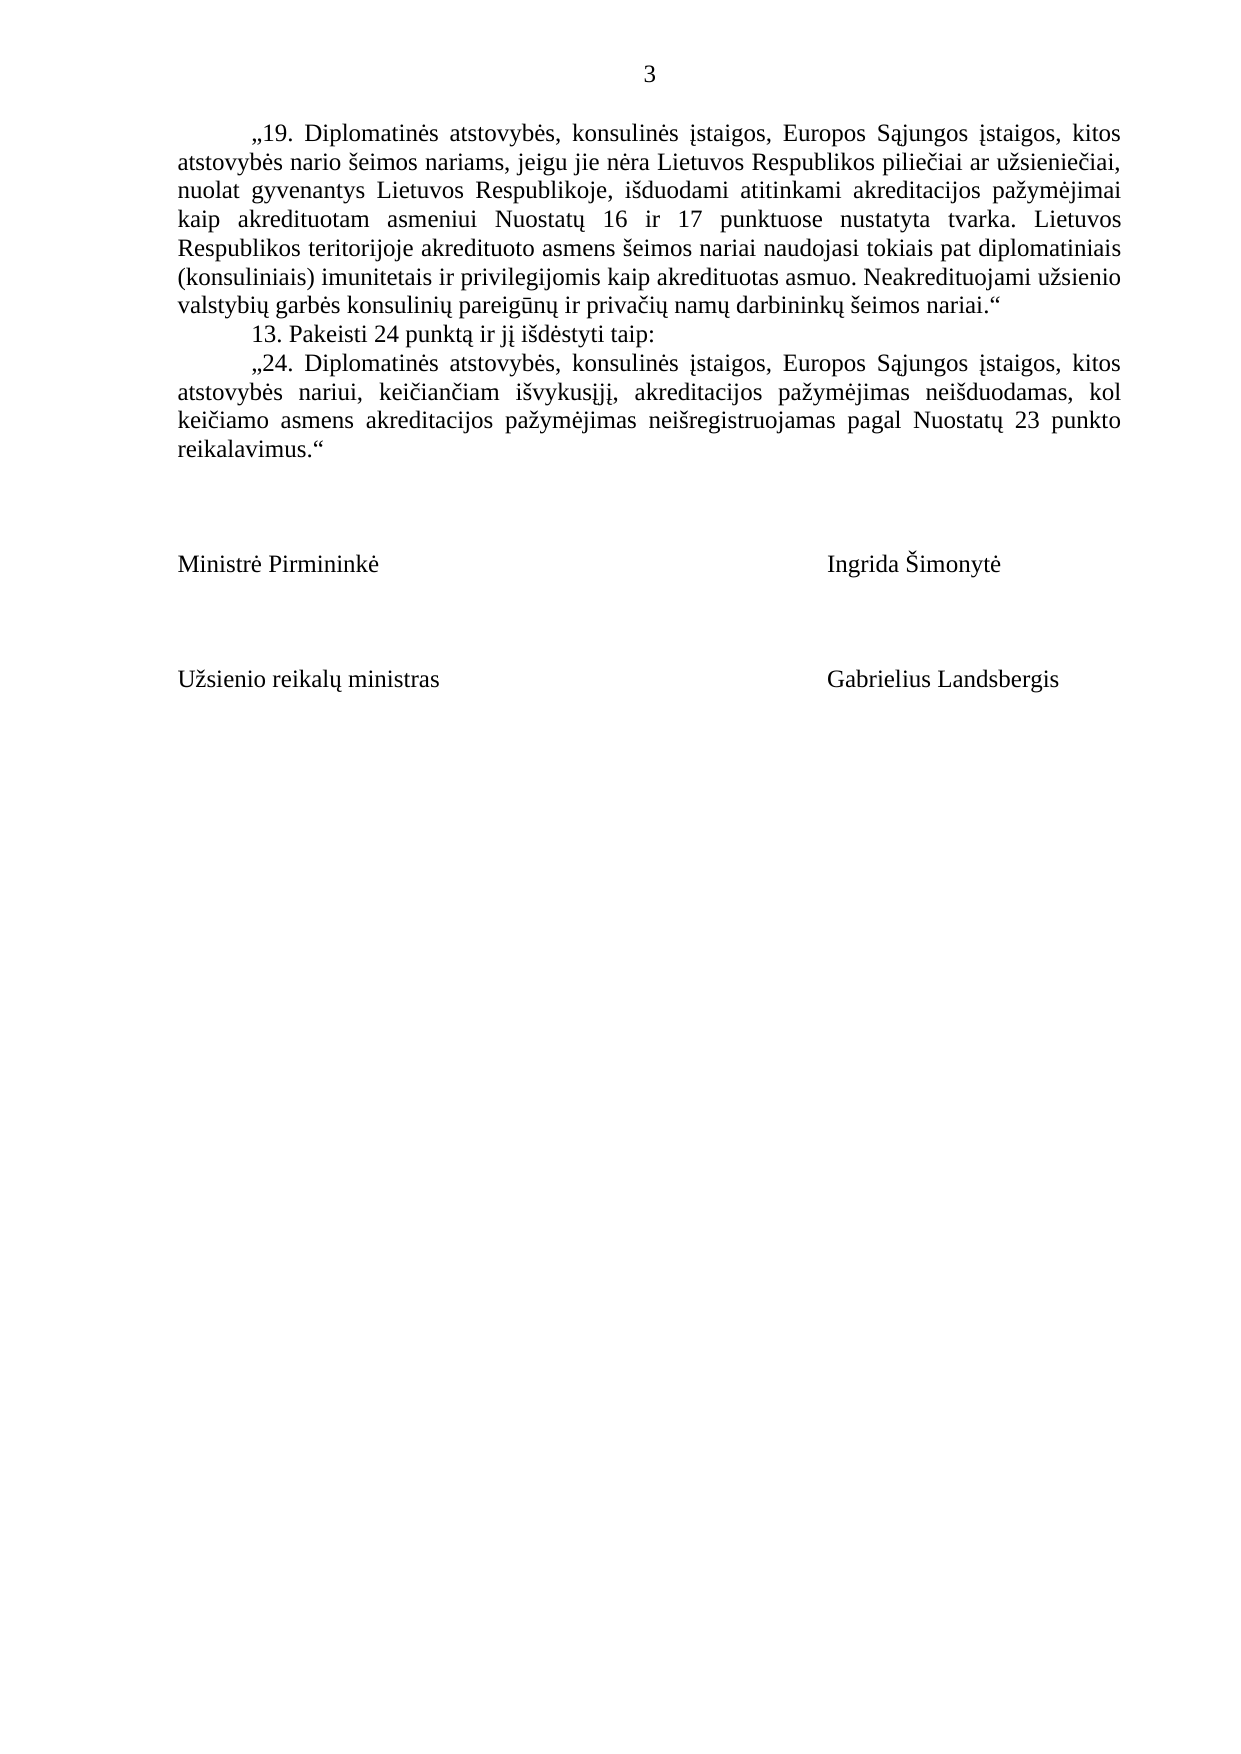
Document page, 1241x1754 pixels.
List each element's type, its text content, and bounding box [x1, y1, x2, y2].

text „19. Diplomatinės atstovybės, konsulinės įstaigos, Europos Sąjungos įstaigos, kitos atstovybės nario šeimos nariams, jeigu jie nėra Lietuvos Respublikos piliečiai ar užsieniečiai, nuolat gyvenantys Lietuvos Respublikoje, išduodami atitinkami akreditacijos pažymėjimai kaip akredituotam asmeniui Nuostatų 16 ir 17 punktuose nustatyta tvarka. Lietuvos Respublikos teritorijoje akredituoto asmens šeimos nariai naudojasi tokiais pat diplomatiniais (konsuliniais) imunitetais ir privilegijomis kaip akredituotas asmuo. Neakredituojami užsienio valstybių garbės konsulinių pareigūnų ir privačių namų darbininkų šeimos nariai.“ [177, 118, 1122, 319]
text Užsienio reikalų ministras Gabrielius Landsbergis [177, 664, 1122, 693]
text Ministrė Pirmininkė Ingrida Šimonytė [177, 549, 1122, 578]
text 13. Pakeisti 24 punktą ir jį išdėstyti taip: [251, 319, 1122, 348]
text „24. Diplomatinės atstovybės, konsulinės įstaigos, Europos Sąjungos įstaigos, kitos atstovybės nariui, keičiančiam išvykusįjį, akreditacijos pažymėjimas neišduodamas, kol keičiamo asmens akreditacijos pažymėjimas neišregistruojamas pagal Nuostatų 23 punkto reikalavimus.“ [177, 348, 1122, 463]
